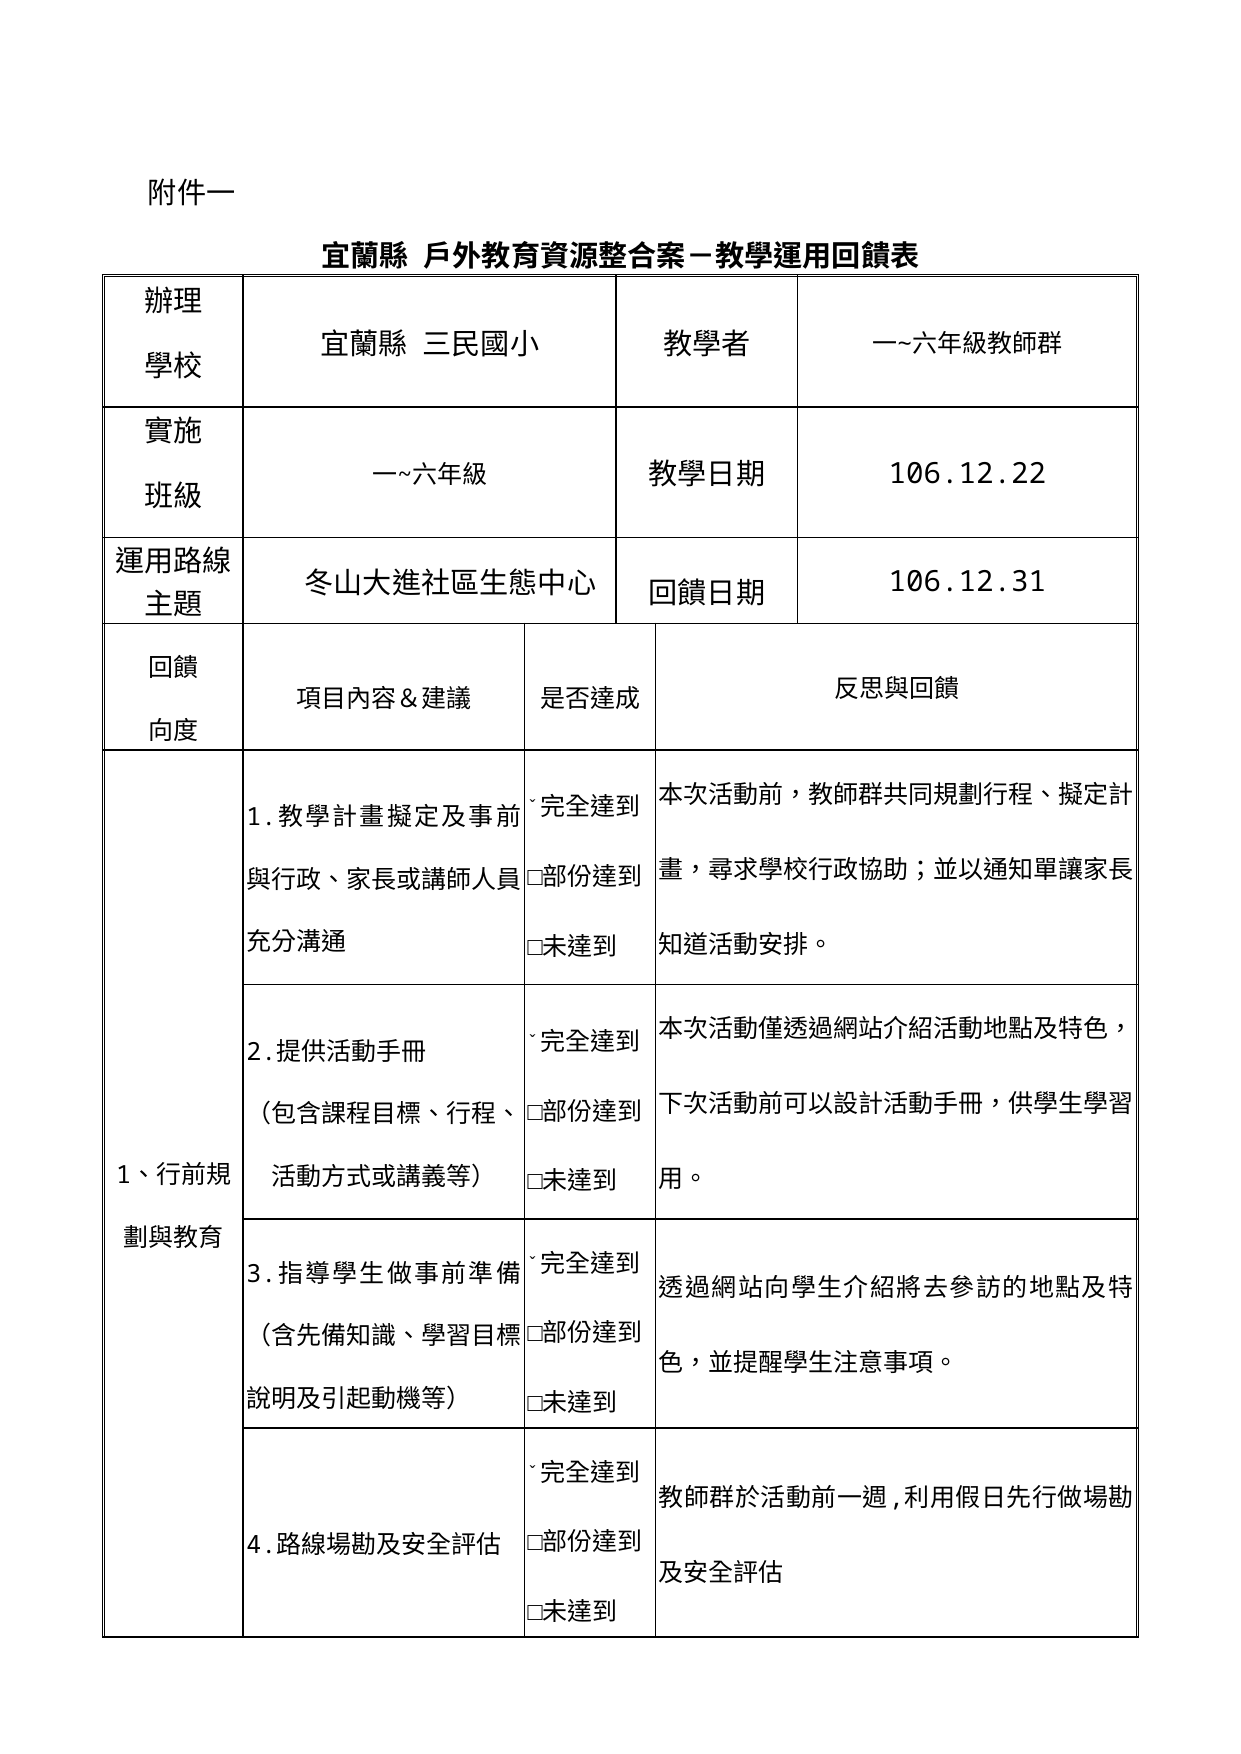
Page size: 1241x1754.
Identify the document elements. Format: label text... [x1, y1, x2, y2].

table_cell ˇ完全達到 □部份達到 □未達到 [525, 1220, 655, 1427]
table_cell 一~六年級 [244, 408, 615, 536]
table_cell 3.指導學生做事前準備（含先備知識、學習目標說明及引起動機等） [244, 1220, 524, 1427]
table_cell 教學日期 [617, 408, 797, 536]
table_cell ˇ完全達到 □部份達到 □未達到 [525, 1429, 655, 1636]
table_cell 項目內容＆建議 [244, 624, 524, 749]
text 附件一 [148, 149, 1092, 212]
table_cell 本次活動僅透過網站介紹活動地點及特色，下次活動前可以設計活動手冊，供學生學習用。 [656, 985, 1136, 1218]
table_cell 本次活動前，教師群共同規劃行程、擬定計畫，尋求學校行政協助；並以通知單讓家長知道活動安排。 [656, 751, 1136, 983]
table_cell ˇ完全達到 □部份達到 □未達到 [525, 985, 655, 1218]
table_cell 教師群於活動前一週,利用假日先行做場勘及安全評估 [656, 1429, 1136, 1636]
table_cell ˇ完全達到 □部份達到 □未達到 [525, 751, 655, 983]
table_cell 回饋日期 [617, 538, 797, 623]
table_cell 1、行前規劃與教育 [105, 751, 242, 1636]
table_cell 2.提供活動手冊 （包含課程目標、行程、活動方式或講義等） [244, 985, 524, 1218]
text 宜蘭縣 戶外教育資源整合案－教學運用回饋表 [148, 212, 1092, 274]
table_cell 實施 班級 [105, 408, 242, 536]
table_cell 是否達成 [525, 624, 655, 749]
table_cell 106.12.31 [798, 538, 1136, 623]
table_cell 冬山大進社區生態中心 [244, 538, 615, 623]
table_cell 運用路線主題 [105, 538, 242, 623]
table_header 辦理 學校 [105, 277, 242, 406]
table_header 宜蘭縣 三民國小 [244, 277, 615, 406]
table_cell 回饋 向度 [105, 624, 242, 749]
table_header 教學者 [617, 277, 797, 406]
table_cell 透過網站向學生介紹將去參訪的地點及特色，並提醒學生注意事項。 [656, 1220, 1136, 1427]
table_cell 1.教學計畫擬定及事前與行政、家長或講師人員充分溝通 [244, 751, 524, 983]
table_cell 反思與回饋 [656, 624, 1136, 749]
table_cell 4.路線場勘及安全評估 [244, 1429, 524, 1636]
table_header 一~六年級教師群 [798, 277, 1136, 406]
table_cell 106.12.22 [798, 408, 1136, 536]
